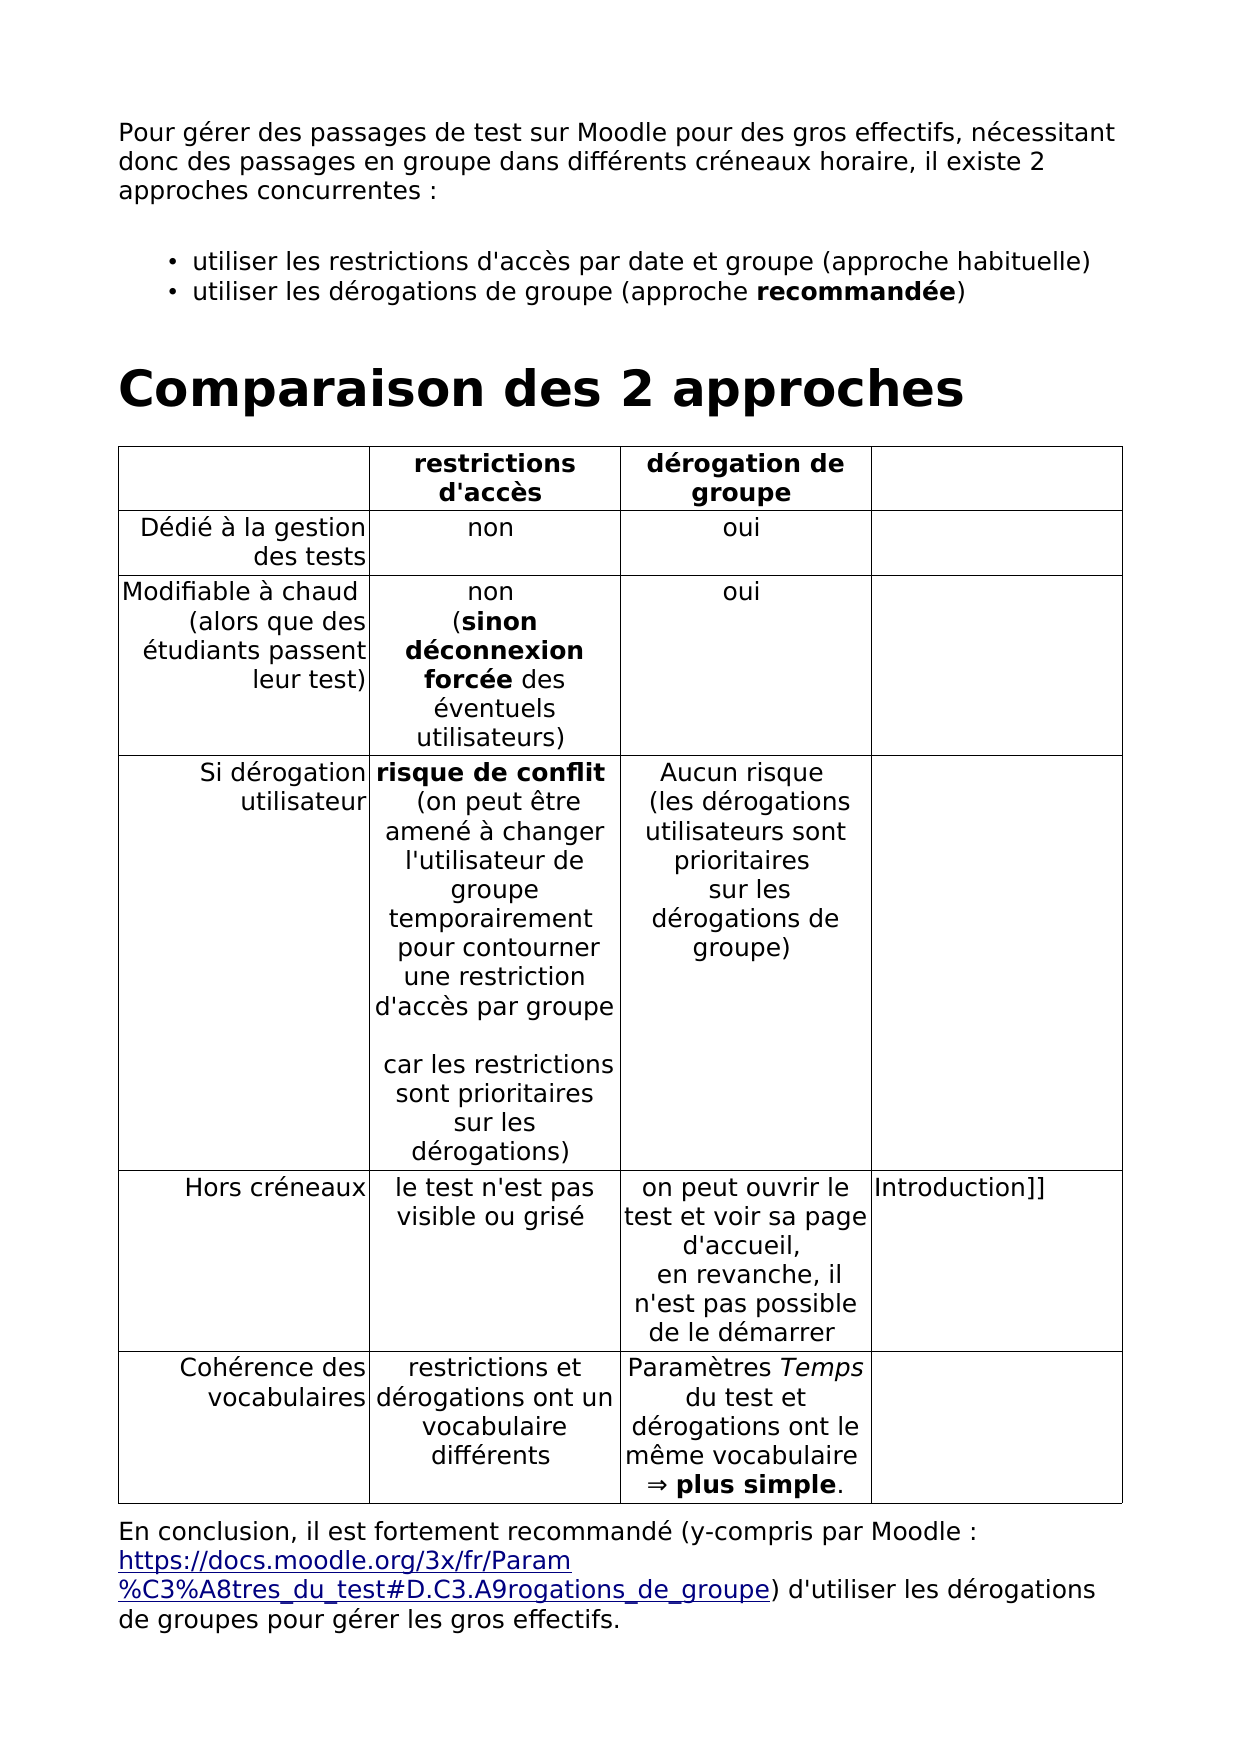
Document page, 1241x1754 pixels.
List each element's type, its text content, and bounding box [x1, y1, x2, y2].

list utiliser les dérogations de groupe (approche recommandée) [177, 277, 1122, 306]
table_cell Dédié à la gestion des tests [119, 511, 369, 574]
table_cell [872, 576, 1122, 755]
table_cell oui [621, 576, 871, 755]
table_cell Introduction]] [872, 1171, 1122, 1351]
table_cell Modifiable à chaud (alors que des étudiants passent leur test) [119, 576, 369, 755]
table_cell risque de conflit (on peut être amené à changer l'utilisateur de groupe temporairement pour contourner une restriction d'accès par groupe car les restrictions sont prioritaires sur les dérogations) [370, 756, 620, 1170]
table_cell Si dérogation utilisateur [119, 756, 369, 1170]
list utiliser les restrictions d'accès par date et groupe (approche habituelle) [177, 248, 1122, 277]
table_cell Cohérence des vocabulaires [119, 1352, 369, 1502]
table_cell on peut ouvrir le test et voir sa page d'accueil, en revanche, il n'est pas possible de le démarrer [621, 1171, 871, 1351]
table_cell Paramètres Temps du test et dérogations ont le même vocabulaire ⇒ plus simple. [621, 1352, 871, 1502]
table_cell [872, 756, 1122, 1170]
table_cell [872, 511, 1122, 574]
table_cell oui [621, 511, 871, 574]
table_cell Aucun risque (les dérogations utilisateurs sont prioritaires sur les dérogations de groupe) [621, 756, 871, 1170]
table_cell le test n'est pas visible ou grisé [370, 1171, 620, 1351]
table_cell Hors créneaux [119, 1171, 369, 1351]
table_header dérogation de groupe [621, 447, 871, 510]
table_header [119, 447, 369, 510]
table_header restrictions d'accès [370, 447, 620, 510]
table_cell non (sinon déconnexion forcée des éventuels utilisateurs) [370, 576, 620, 755]
table_cell [872, 1352, 1122, 1502]
table_cell restrictions et dérogations ont un vocabulaire différents [370, 1352, 620, 1502]
table_header [872, 447, 1122, 510]
text En conclusion, il est fortement recommandé (y-compris par Moodle : https://docs.moodle.org/3x/fr/Param%C3%A8tres_du_test#D.C3.A9rogations_de_groupe) d'utiliser les dérogations de groupes pour gérer les gros effectifs. [118, 1517, 1122, 1634]
table_cell non [370, 511, 620, 574]
subtitle Comparaison des 2 approches [118, 360, 1122, 419]
text Pour gérer des passages de test sur Moodle pour des gros effectifs, nécessitant donc des passages en groupe dans différents créneaux horaire, il existe 2 approches concurrentes : [118, 118, 1122, 206]
